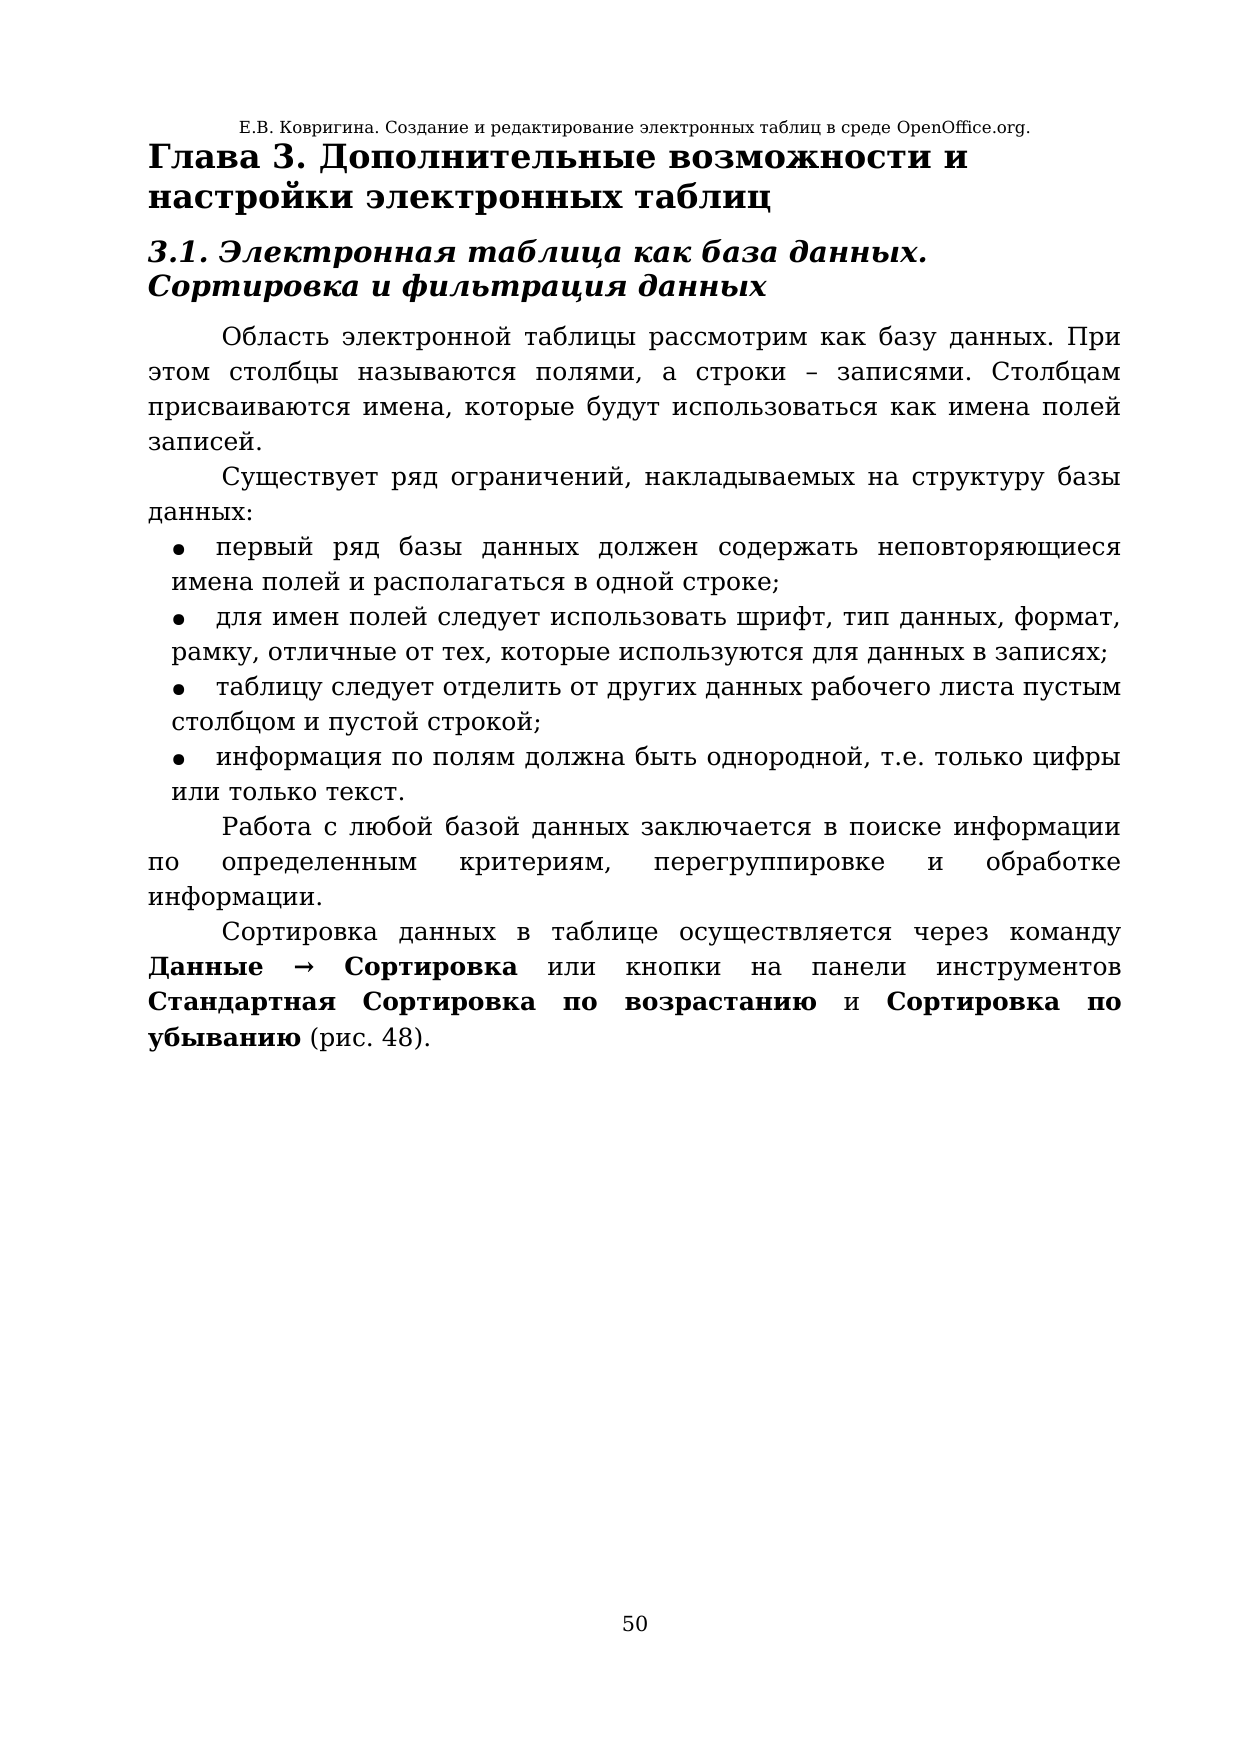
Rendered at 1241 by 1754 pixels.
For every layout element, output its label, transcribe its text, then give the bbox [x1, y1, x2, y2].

text Работа с любой базой данных заключается в поиске информации по определенным критериям, перегруппировке и обработке информации. [148, 812, 1122, 911]
list для имен полей следует использовать шрифт, тип данных, формат, рамку, отличные от тех, которые используются для данных в записях; [148, 602, 1122, 666]
list информация по полям должна быть однородной, т.е. только цифры или только текст. [148, 742, 1122, 806]
subtitle Дополнительные возможности и настройки электронных таблиц [148, 137, 1122, 216]
text Область электронной таблицы рассмотрим как базу данных. При этом столбцы называются полями, а строки – записями. Столбцам присваиваются имена, которые будут использоваться как имена полей записей. [148, 322, 1122, 456]
text Существует ряд ограничений, накладываемых на структуру базы данных: [148, 462, 1122, 526]
text Сортировка данных в таблице осуществляется через команду Данные → Сортировка или кнопки на панели инструментов Стандартная Сортировка по возрастанию и Сортировка по убыванию (рис. 48). [148, 917, 1122, 1052]
list первый ряд базы данных должен содержать неповторяющиеся имена полей и располагаться в одной строке; [148, 532, 1122, 596]
subtitle Электронная таблица как база данных. Сортировка и фильтрация данных [148, 235, 1122, 303]
list таблицу следует отделить от других данных рабочего листа пустым столбцом и пустой строкой; [148, 672, 1122, 736]
